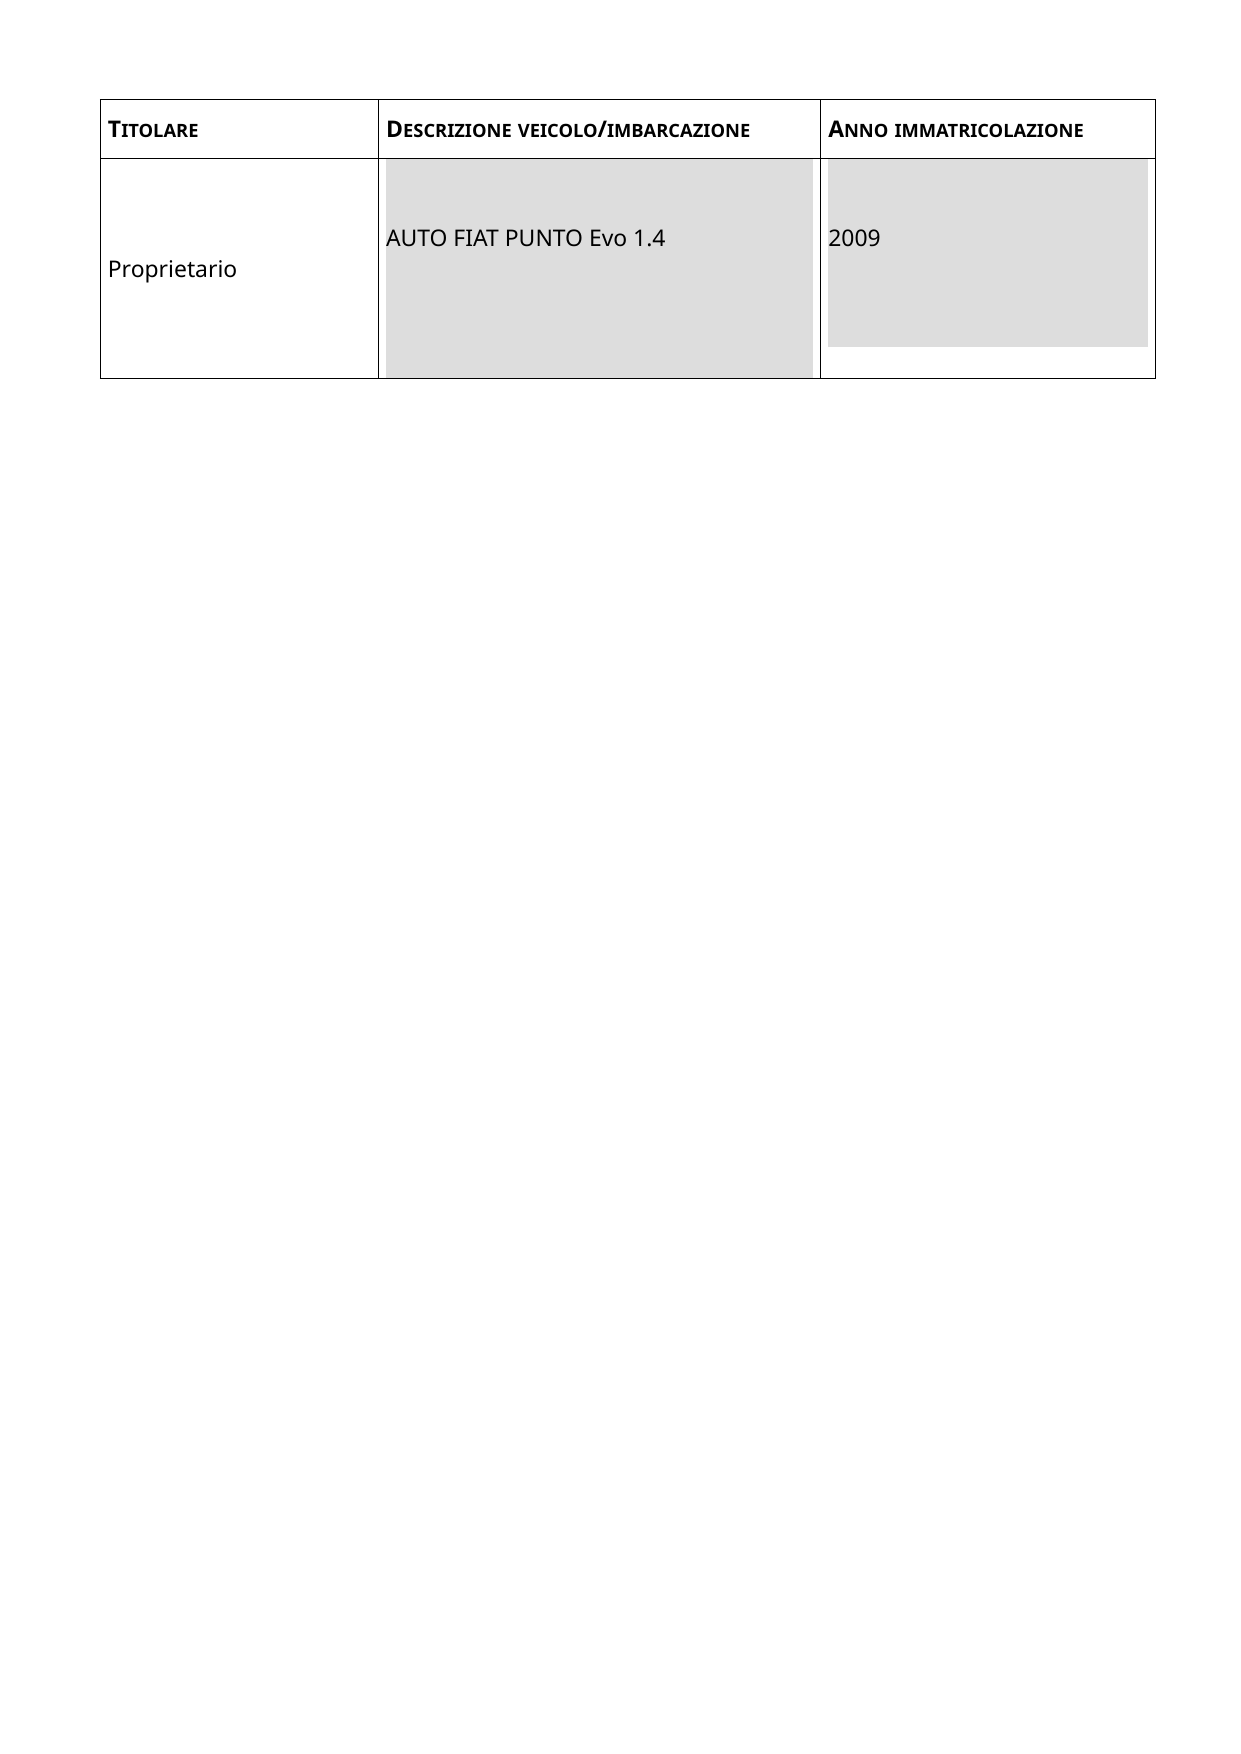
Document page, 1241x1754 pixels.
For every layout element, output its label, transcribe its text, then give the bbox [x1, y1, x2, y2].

table_cell Titolare [101, 100, 378, 158]
table_cell Descrizione veicolo/imbarcazione [379, 100, 820, 158]
table_cell Proprietario [101, 159, 378, 378]
table_cell 2009 [821, 159, 1155, 378]
table_cell Anno immatricolazione [821, 100, 1155, 158]
table_cell AUTO FIAT PUNTO Evo 1.4 [379, 159, 386, 378]
table_cell AUTO FIAT PUNTO Evo 1.4 [813, 159, 820, 378]
